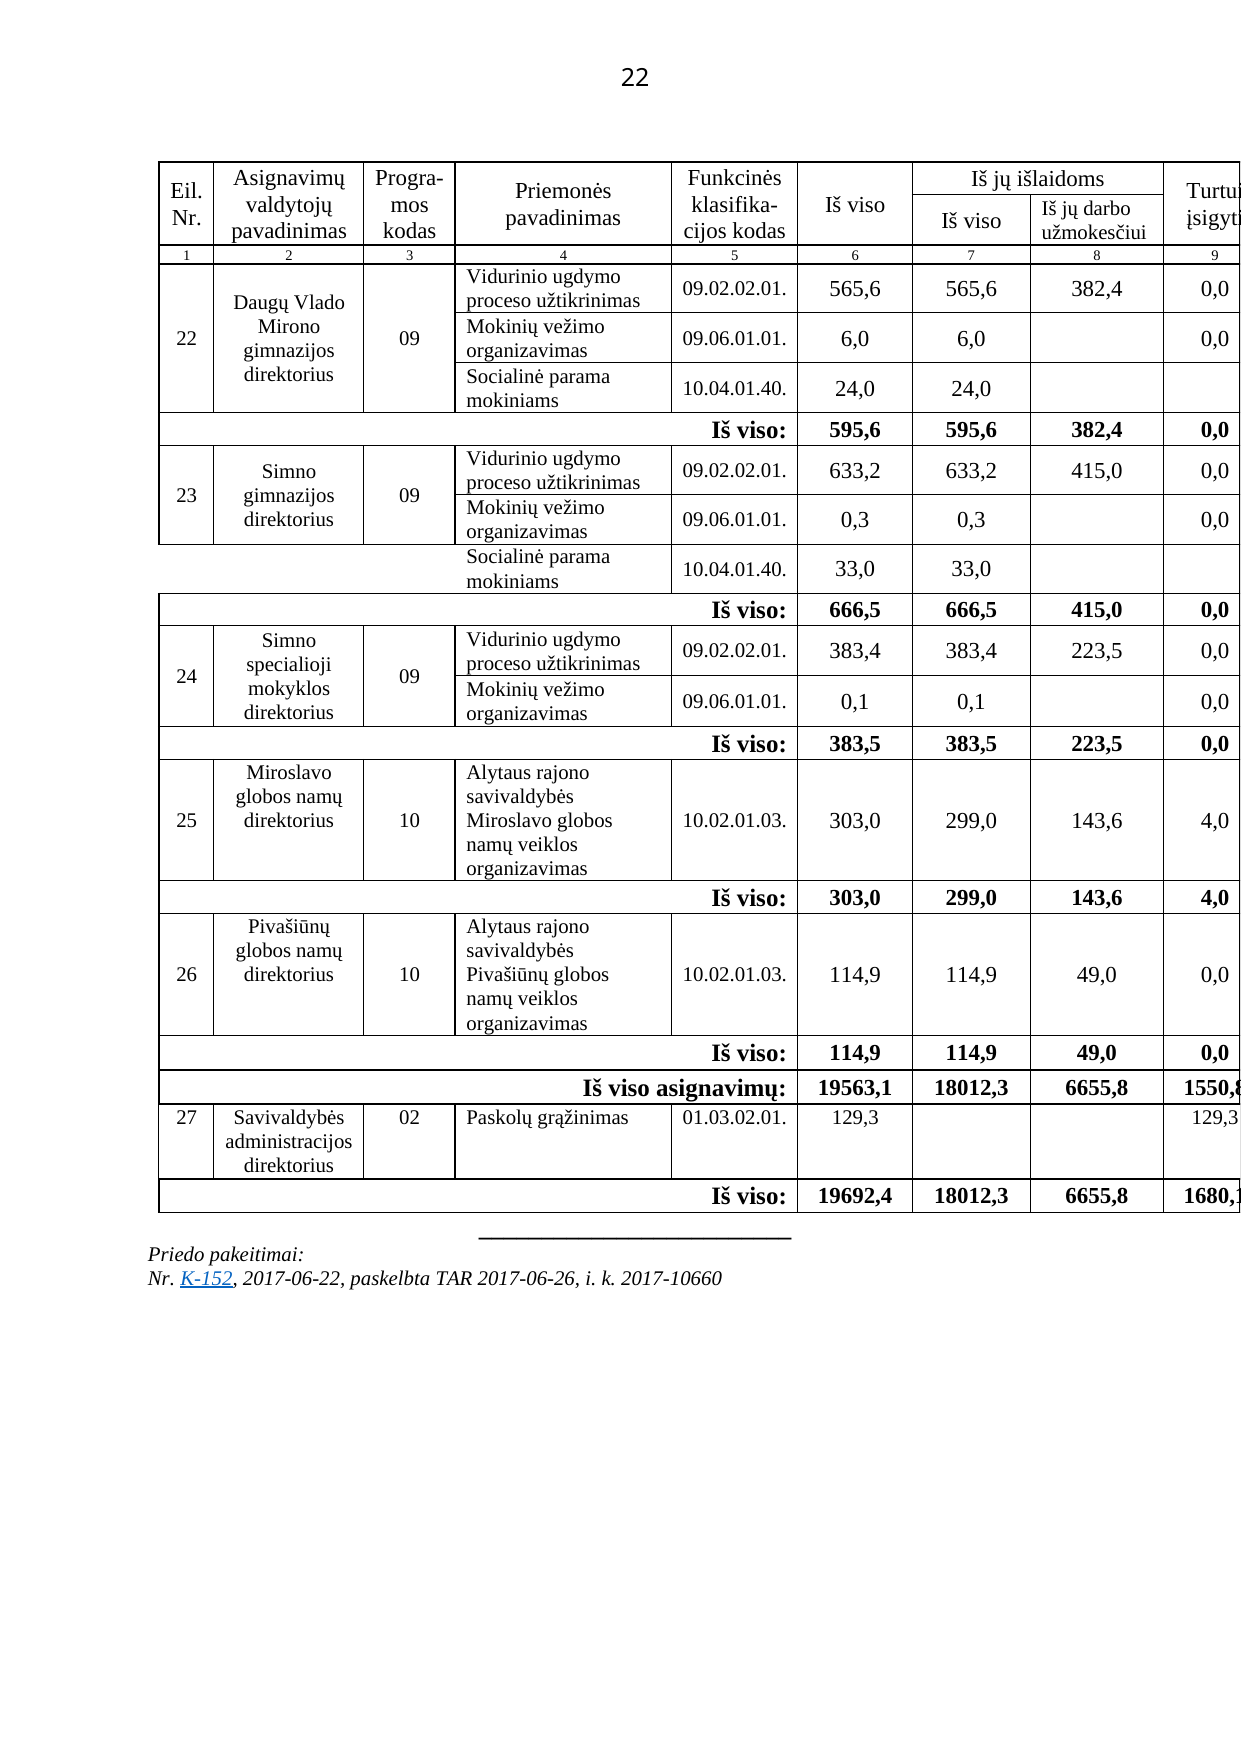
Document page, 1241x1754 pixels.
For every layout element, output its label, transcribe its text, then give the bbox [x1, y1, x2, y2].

table_cell 383,4 [798, 626, 912, 674]
table_cell 129,3 [1164, 1105, 1240, 1177]
table_cell 0,0 [1164, 495, 1239, 543]
table_header Progra-mos kodas [364, 163, 454, 244]
table_cell 09.02.02.01. [672, 265, 797, 312]
table_cell 114,9 [913, 914, 1030, 1034]
table_cell 19692,4 [798, 1180, 912, 1212]
table_cell 6,0 [913, 313, 1030, 362]
table_cell 0,0 [1164, 914, 1239, 1034]
table_cell 24,0 [913, 363, 1030, 412]
table_cell 33,0 [913, 545, 1030, 593]
table_cell 0,1 [798, 676, 912, 726]
table_cell 6 [798, 246, 912, 263]
table_cell 223,5 [1031, 727, 1163, 759]
table_cell 4,0 [1164, 881, 1239, 913]
table_cell 02 [364, 1105, 454, 1177]
table_cell 9 [1164, 246, 1239, 263]
table_header Eil. Nr. [160, 163, 213, 244]
table_cell 303,0 [798, 881, 912, 913]
table_cell 299,0 [913, 881, 1030, 913]
table_cell 114,9 [798, 914, 912, 1034]
table_header Asignavimų valdytojų pavadinimas [214, 163, 363, 244]
table_cell [1031, 676, 1163, 726]
table_cell 383,5 [913, 727, 1030, 759]
table_cell 33,0 [798, 545, 912, 593]
table_cell Alytaus rajono savivaldybės Pivašiūnų globos namų veiklos organizavimas [456, 914, 671, 1034]
table_cell 4,0 [1164, 760, 1239, 880]
table_cell Socialinė parama mokiniams [456, 363, 671, 412]
table_cell Paskolų grąžinimas [456, 1105, 671, 1177]
table_cell Iš viso: [160, 413, 797, 445]
table_cell Iš viso: [160, 1180, 797, 1212]
table_cell Vidurinio ugdymo proceso užtikrinimas [456, 626, 671, 674]
text Priedo pakeitimai: [148, 1242, 1122, 1266]
table_cell Iš viso: [160, 881, 797, 913]
table_cell 0,0 [1164, 676, 1239, 726]
table_cell 223,5 [1031, 626, 1163, 674]
table_cell Mokinių vežimo organizavimas [456, 313, 671, 362]
table_cell 5 [672, 246, 797, 263]
table_cell 09.02.02.01. [672, 626, 797, 674]
table_cell 24,0 [798, 363, 912, 412]
table_cell 10.02.01.03. [672, 914, 797, 1034]
table_cell 6655,8 [1031, 1071, 1163, 1103]
table_cell Pivašiūnų globos namų direktorius [214, 914, 363, 1034]
table_cell 382,4 [1031, 413, 1163, 445]
table_cell 10.04.01.40. [672, 363, 797, 412]
table_cell 565,6 [913, 265, 1030, 312]
table_cell [1031, 363, 1163, 412]
table_cell 0,0 [1164, 446, 1239, 494]
table_cell Alytaus rajono savivaldybės Miroslavo globos namų veiklos organizavimas [456, 760, 671, 880]
table_cell Savivaldybės administracijos direktorius [214, 1105, 363, 1177]
table_cell 0,3 [798, 495, 912, 543]
table_cell 7 [913, 246, 1030, 263]
table_cell [1031, 1105, 1163, 1177]
table_cell 1550,8 [1164, 1071, 1239, 1103]
table_cell Iš viso: [160, 1036, 797, 1069]
table_cell 114,9 [798, 1036, 912, 1069]
table_cell 0,0 [1164, 626, 1239, 674]
table_cell [913, 1105, 1030, 1177]
table_cell 09 [364, 446, 454, 543]
table_cell 143,6 [1031, 760, 1163, 880]
table_cell Iš viso: [160, 727, 797, 759]
table_cell 10 [364, 914, 454, 1034]
table_header Iš viso [798, 163, 912, 244]
table_cell 415,0 [1031, 594, 1163, 625]
table_cell 10.02.01.03. [672, 760, 797, 880]
table_cell Iš viso [913, 195, 1030, 244]
table_cell 0,0 [1164, 1036, 1239, 1069]
table_header Priemonės pavadinimas [456, 163, 671, 244]
table_cell 0,0 [1164, 413, 1239, 445]
table_cell 25 [160, 760, 213, 880]
table_cell 0,0 [1164, 727, 1239, 759]
table_cell 4 [456, 246, 671, 263]
table_cell [1031, 313, 1163, 362]
table_cell 8 [1031, 246, 1163, 263]
table_cell 1 [160, 246, 213, 263]
table_cell 10 [364, 760, 454, 880]
table_cell 666,5 [913, 594, 1030, 625]
table_cell Vidurinio ugdymo proceso užtikrinimas [456, 446, 671, 494]
table_cell 09 [364, 265, 454, 412]
table_cell 09.06.01.01. [672, 676, 797, 726]
table_cell 6,0 [798, 313, 912, 362]
table_cell 09 [364, 626, 454, 726]
table_cell Miroslavo globos namų direktorius [214, 760, 363, 880]
table_cell 27 [159, 1105, 213, 1177]
table_header Funkcinės klasifika-cijos kodas [672, 163, 797, 244]
table_cell Iš viso: [160, 594, 797, 625]
table_cell 382,4 [1031, 265, 1163, 312]
table_cell [1164, 363, 1239, 412]
table_cell 18012,3 [913, 1180, 1030, 1212]
table_cell 565,6 [798, 265, 912, 312]
table_cell 383,4 [913, 626, 1030, 674]
table_cell 0,0 [1164, 265, 1239, 312]
table_cell 6655,8 [1031, 1180, 1163, 1212]
table_cell Iš viso asignavimų: [160, 1071, 797, 1103]
table_cell Simno gimnazijos direktorius [214, 446, 363, 543]
table_cell Mokinių vežimo organizavimas [456, 495, 671, 543]
table_cell 666,5 [798, 594, 912, 625]
table_cell 2 [214, 246, 363, 263]
table_cell Simno specialioji mokyklos direktorius [214, 626, 363, 726]
table_cell 22 [160, 265, 213, 412]
text Nr. K-152, 2017-06-22, paskelbta TAR 2017-06-26, i. k. 2017-10660 [148, 1266, 1122, 1290]
table_cell 24 [160, 626, 213, 726]
table_cell 19563,1 [798, 1071, 912, 1103]
table_cell Socialinė parama mokiniams [455, 545, 671, 593]
table_cell 114,9 [913, 1036, 1030, 1069]
table_cell Vidurinio ugdymo proceso užtikrinimas [456, 265, 671, 312]
table_cell 633,2 [798, 446, 912, 494]
table_cell 1680,1 [1164, 1180, 1239, 1212]
table_cell 18012,3 [913, 1071, 1030, 1103]
table_cell 0,1 [913, 676, 1030, 726]
table_header Iš jų išlaidoms [913, 163, 1163, 194]
table_cell 0,0 [1164, 594, 1239, 625]
table_cell 415,0 [1031, 446, 1163, 494]
table_cell 23 [160, 446, 213, 543]
table_cell Daugų Vlado Mirono gimnazijos direktorius [214, 265, 363, 412]
table_cell 299,0 [913, 760, 1030, 880]
table_cell 595,6 [913, 413, 1030, 445]
table_cell [1031, 545, 1163, 593]
table_cell 26 [160, 914, 213, 1034]
table_cell 09.06.01.01. [672, 495, 797, 543]
table_header Turtui įsigyti [1164, 163, 1239, 244]
table_cell 303,0 [798, 760, 912, 880]
table_cell 49,0 [1031, 914, 1163, 1034]
table_cell 383,5 [798, 727, 912, 759]
table_cell 09.02.02.01. [672, 446, 797, 494]
table_cell 595,6 [798, 413, 912, 445]
table_cell 3 [364, 246, 454, 263]
table_cell [1031, 495, 1163, 543]
table_cell 09.06.01.01. [672, 313, 797, 362]
text _________________________ [148, 1213, 1122, 1242]
table_cell Iš jų darbo užmokesčiui [1031, 195, 1163, 244]
table_cell 49,0 [1031, 1036, 1163, 1069]
table_cell 01.03.02.01. [672, 1105, 797, 1177]
table_cell 0,3 [913, 495, 1030, 543]
table_cell [1164, 545, 1239, 593]
table_cell 0,0 [1164, 313, 1239, 362]
table_cell Mokinių vežimo organizavimas [456, 676, 671, 726]
table_cell 10.04.01.40. [672, 545, 797, 593]
table_cell 633,2 [913, 446, 1030, 494]
table_cell 129,3 [798, 1105, 912, 1177]
table_cell 143,6 [1031, 881, 1163, 913]
